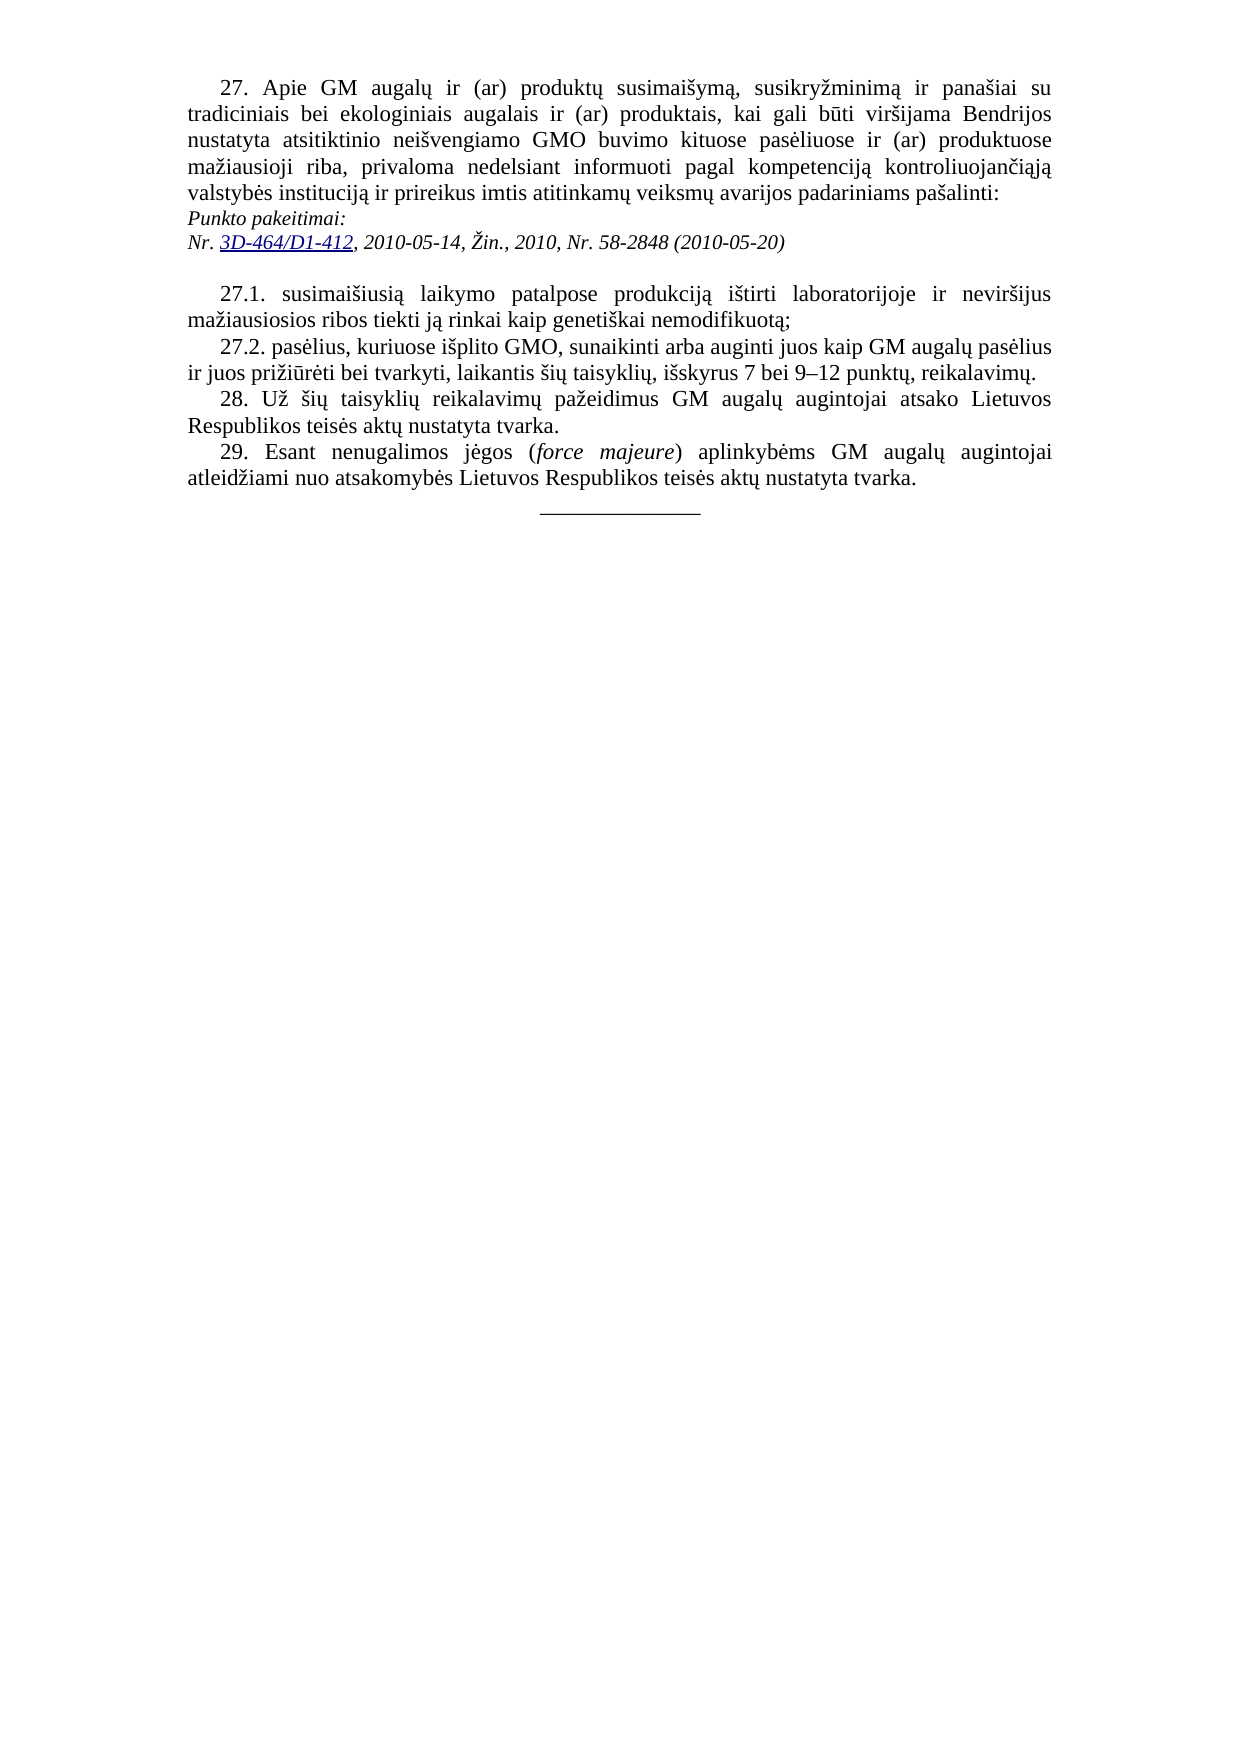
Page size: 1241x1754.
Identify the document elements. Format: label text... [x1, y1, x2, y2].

text 29. Esant nenugalimos jėgos (force majeure) aplinkybėms GM augalų augintojai atleidžiami nuo atsakomybės Lietuvos Respublikos teisės aktų nustatyta tvarka. [187, 438, 1053, 491]
text 27.2. pasėlius, kuriuose išplito GMO, sunaikinti arba auginti juos kaip GM augalų pasėlius ir juos prižiūrėti bei tvarkyti, laikantis šių taisyklių, išskyrus 7 bei 9–12 punktų, reikalavimų. [187, 333, 1053, 385]
text ______________ [187, 491, 1053, 517]
text 27.1. susimaišiusią laikymo patalpose produkciją ištirti laboratorijoje ir neviršijus mažiausiosios ribos tiekti ją rinkai kaip genetiškai nemodifikuotą; [187, 280, 1053, 333]
text Punkto pakeitimai: [187, 206, 1053, 229]
text Nr. 3D-464/D1-412, 2010-05-14, Žin., 2010, Nr. 58-2848 (2010-05-20) [187, 229, 1053, 254]
text 28. Už šių taisyklių reikalavimų pažeidimus GM augalų augintojai atsako Lietuvos Respublikos teisės aktų nustatyta tvarka. [187, 385, 1053, 438]
text 27. Apie GM augalų ir (ar) produktų susimaišymą, susikryžminimą ir panašiai su tradiciniais bei ekologiniais augalais ir (ar) produktais, kai gali būti viršijama Bendrijos nustatyta atsitiktinio neišvengiamo GMO buvimo kituose pasėliuose ir (ar) produktuose mažiausioji riba, privaloma nedelsiant informuoti pagal kompetenciją kontroliuojančiąją valstybės instituciją ir prireikus imtis atitinkamų veiksmų avarijos padariniams pašalinti: [187, 74, 1053, 206]
